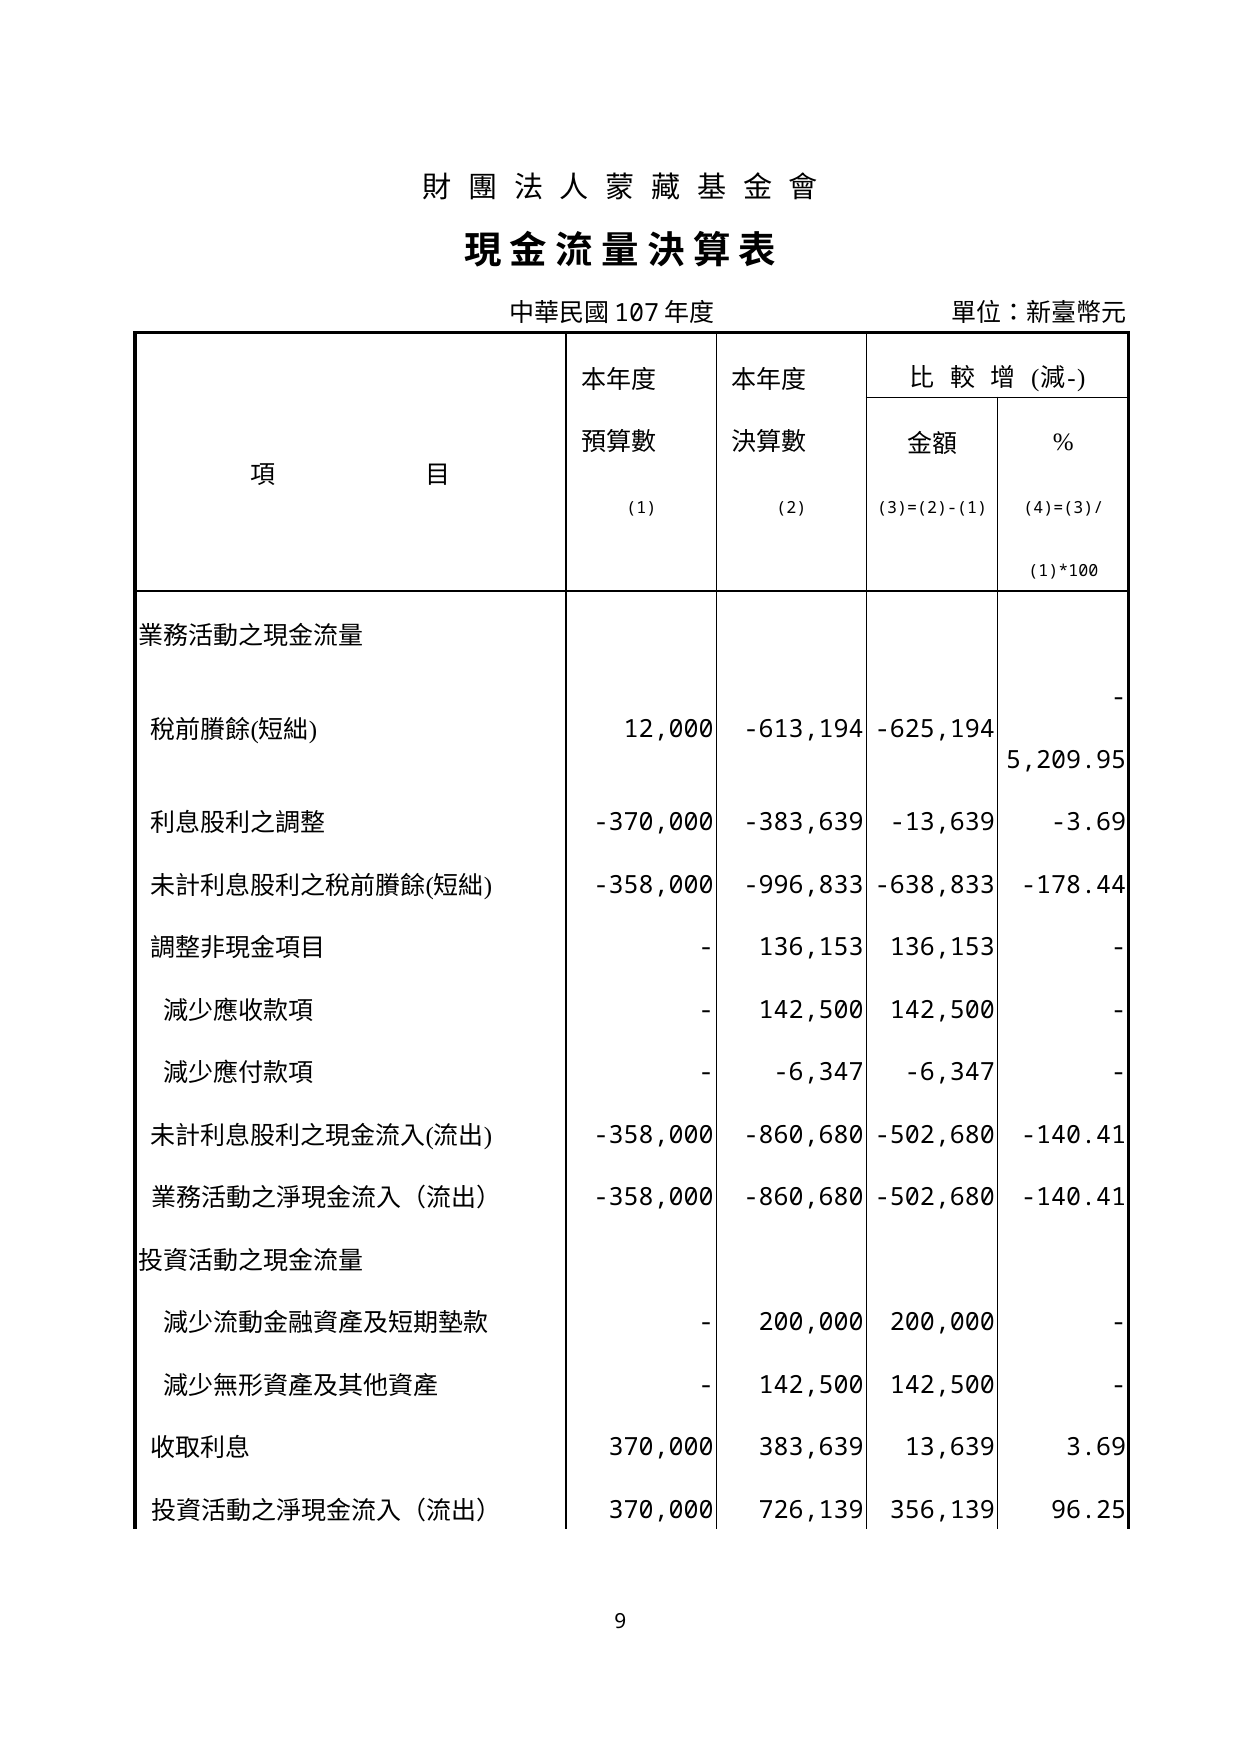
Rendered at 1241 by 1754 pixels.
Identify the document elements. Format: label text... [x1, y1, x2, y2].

table_cell 業務活動之現金流量 [137, 592, 565, 654]
table_header 比 較 增 (減-) [867, 334, 1127, 397]
table_cell -613,194 [717, 654, 866, 779]
table_cell 96.25 [998, 1467, 1127, 1529]
table_cell - [998, 1279, 1127, 1342]
table_cell - [998, 904, 1127, 967]
table_cell 136,153 [717, 904, 866, 967]
table_cell 142,500 [867, 967, 997, 1029]
table_cell 減少流動金融資產及短期墊款 [137, 1279, 565, 1342]
table_cell -996,833 [717, 842, 866, 904]
table_cell -3.69 [998, 779, 1127, 842]
table_cell - [567, 1029, 716, 1092]
table_cell 13,639 [867, 1404, 997, 1467]
table_cell 減少無形資產及其他資產 [137, 1342, 565, 1404]
table_cell 200,000 [717, 1279, 866, 1342]
table_cell - [567, 1279, 716, 1342]
table_cell (3)=(2)-(1) [867, 462, 997, 590]
table_cell - [567, 904, 716, 967]
table_cell 稅前賸餘(短絀) [137, 654, 565, 779]
table_cell [867, 1217, 997, 1279]
table_cell 未計利息股利之稅前賸餘(短絀) [137, 842, 565, 904]
table_cell 調整非現金項目 [137, 904, 565, 967]
table_header 本年度 決算數 [717, 334, 866, 462]
table_cell 136,153 [867, 904, 997, 967]
table_cell 726,139 [717, 1467, 866, 1529]
table_cell (2) [717, 462, 866, 590]
table_cell 12,000 [567, 654, 716, 779]
table_cell -358,000 [567, 842, 716, 904]
table_cell -370,000 [567, 779, 716, 842]
table_cell 383,639 [717, 1404, 866, 1467]
table_cell -178.44 [998, 842, 1127, 904]
table_cell -6,347 [867, 1029, 997, 1092]
table_cell [567, 1217, 716, 1279]
table_cell 356,139 [867, 1467, 997, 1529]
table_cell -358,000 [567, 1092, 716, 1154]
table_cell - [998, 1029, 1127, 1092]
table_cell 142,500 [867, 1342, 997, 1404]
table_cell 減少應收款項 [137, 967, 565, 1029]
table_cell - [567, 967, 716, 1029]
table_cell -638,833 [867, 842, 997, 904]
text 現金流量決算表 [94, 206, 1146, 268]
table_cell 金額 [867, 398, 997, 462]
table_cell -140.41 [998, 1154, 1127, 1217]
table_cell - [567, 1342, 716, 1404]
table_cell [717, 1217, 866, 1279]
table_cell -13,639 [867, 779, 997, 842]
table_cell [998, 1217, 1127, 1279]
table_cell -6,347 [717, 1029, 866, 1092]
table_cell -358,000 [567, 1154, 716, 1217]
table_cell (4)=(3)/(1)*100 [998, 462, 1127, 590]
table_cell 未計利息股利之現金流入(流出) [137, 1092, 565, 1154]
table_cell -5,209.95 [998, 654, 1127, 779]
table_cell [998, 592, 1127, 654]
table_cell 370,000 [567, 1467, 716, 1529]
table_cell - [998, 1342, 1127, 1404]
table_cell 減少應付款項 [137, 1029, 565, 1092]
table_cell -383,639 [717, 779, 866, 842]
text 財團法人蒙藏基金會 [94, 143, 1146, 206]
table_cell -860,680 [717, 1092, 866, 1154]
table_cell 370,000 [567, 1404, 716, 1467]
table_cell 200,000 [867, 1279, 997, 1342]
table_cell -625,194 [867, 654, 997, 779]
table_cell 投資活動之現金流量 [137, 1217, 565, 1279]
table_cell -860,680 [717, 1154, 866, 1217]
table_header 本年度 預算數 [567, 334, 716, 462]
table_cell [867, 592, 997, 654]
table_cell [567, 592, 716, 654]
table_cell 142,500 [717, 967, 866, 1029]
table_cell - [998, 967, 1127, 1029]
table_cell [717, 592, 866, 654]
text 中華民國107年度 單位：新臺幣元 [446, 268, 1192, 331]
table_cell -502,680 [867, 1092, 997, 1154]
table_cell 收取利息 [137, 1404, 565, 1467]
table_cell 利息股利之調整 [137, 779, 565, 842]
table_cell 142,500 [717, 1342, 866, 1404]
table_cell -502,680 [867, 1154, 997, 1217]
table_header 項 目 [137, 334, 565, 590]
table_cell (1) [567, 462, 716, 590]
table_cell % [998, 398, 1127, 462]
table_cell 3.69 [998, 1404, 1127, 1467]
table_cell 業務活動之淨現金流入（流出） [137, 1154, 565, 1217]
table_cell 投資活動之淨現金流入（流出） [137, 1467, 565, 1529]
table_cell -140.41 [998, 1092, 1127, 1154]
